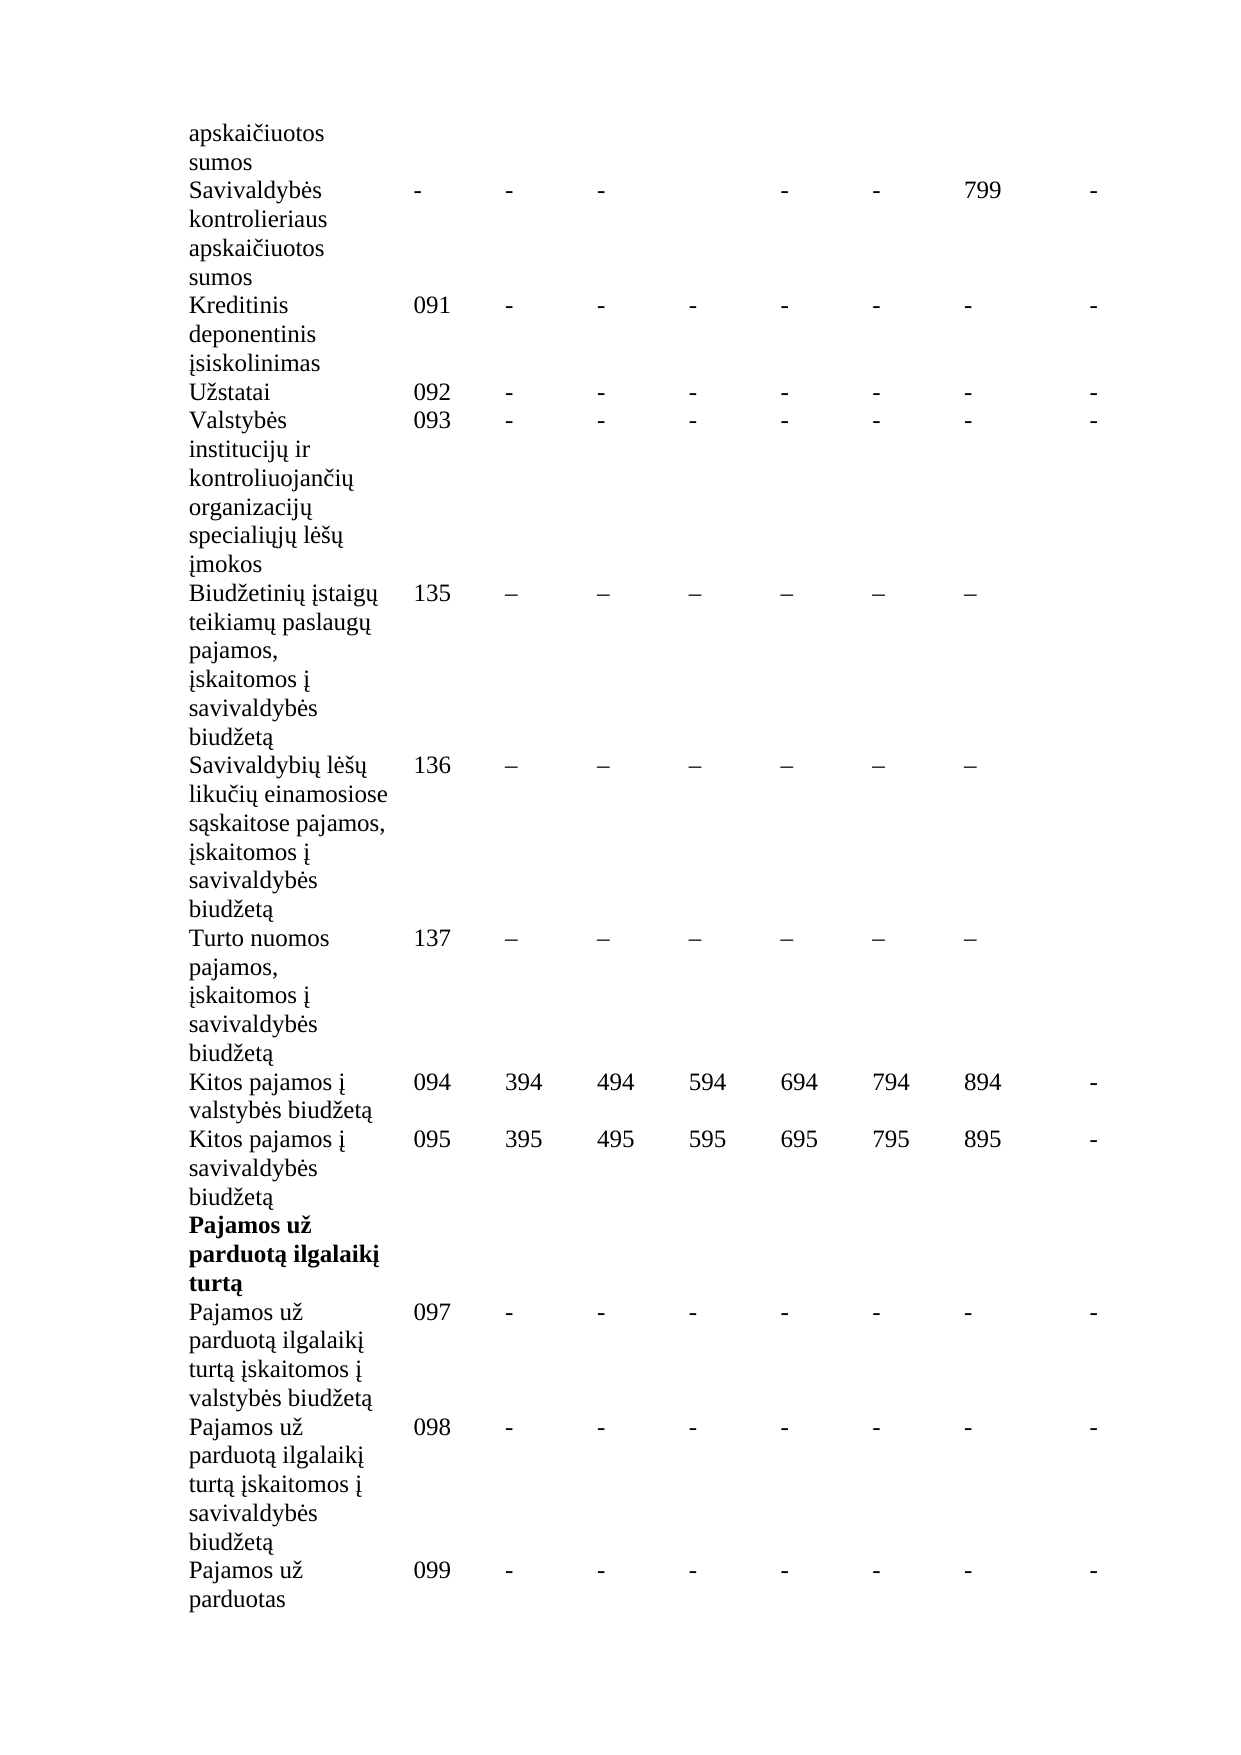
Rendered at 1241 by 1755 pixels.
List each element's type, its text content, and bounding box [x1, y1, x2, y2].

table_cell – [677, 923, 769, 1067]
table_cell – [494, 578, 586, 751]
table_cell Valstybės institucijų ir kontroliuojančių organizacijų specialiųjų lėšų įmokos [177, 406, 402, 578]
table_cell Pajamos už parduotą ilgalaikį turtą [177, 1211, 402, 1297]
table_cell Kitos pajamos į savivaldybės biudžetą [177, 1124, 402, 1211]
table_cell 594 [677, 1067, 769, 1124]
table_cell 395 [494, 1124, 586, 1211]
table_cell - [586, 118, 677, 176]
table_cell Kitos pajamos į valstybės biudžetą [177, 1067, 402, 1124]
table_cell - [769, 1412, 861, 1556]
table_cell - [953, 1556, 1078, 1613]
table_cell – [769, 751, 861, 923]
table_cell - [953, 377, 1078, 406]
table_cell - [769, 377, 861, 406]
table_cell - [1078, 377, 1181, 406]
table_cell 095 [402, 1124, 494, 1211]
table_cell - [769, 118, 861, 176]
table_cell 091 [402, 291, 494, 377]
table_cell – [494, 923, 586, 1067]
table_cell - [677, 1412, 769, 1556]
table_cell - [769, 176, 861, 291]
table_cell - [769, 1297, 861, 1412]
table_cell - [586, 1297, 677, 1412]
table_cell - [494, 406, 586, 578]
table_cell - [494, 1556, 586, 1613]
table_cell Turto nuomos pajamos, įskaitomos į savivaldybės biudžetą [177, 923, 402, 1067]
table_cell - [861, 291, 953, 377]
table_cell 894 [953, 1067, 1078, 1124]
table_cell 135 [402, 578, 494, 751]
table_cell 795 [861, 1124, 953, 1211]
table_cell - [953, 1412, 1078, 1556]
table_cell [953, 1211, 1078, 1297]
table_cell – [586, 578, 677, 751]
table_cell - [861, 1556, 953, 1613]
table_cell - [1078, 1067, 1181, 1124]
table_cell - [586, 1412, 677, 1556]
table_cell - [861, 1297, 953, 1412]
table_cell Savivaldybės kontrolieriaus apskaičiuotos sumos [177, 176, 402, 291]
table_cell – [677, 751, 769, 923]
table_cell - [861, 176, 953, 291]
table_cell 494 [586, 1067, 677, 1124]
table_cell [677, 1211, 769, 1297]
table_cell – [769, 923, 861, 1067]
table_cell [1078, 923, 1181, 1067]
table_cell [861, 1211, 953, 1297]
table_cell [1078, 751, 1181, 923]
table_cell Pajamos už parduotą ilgalaikį turtą įskaitomos į savivaldybės biudžetą [177, 1412, 402, 1556]
table_cell - [586, 406, 677, 578]
table_cell [953, 118, 1078, 176]
table_cell 093 [402, 406, 494, 578]
table_cell - [861, 1412, 953, 1556]
table_cell - [769, 406, 861, 578]
table_cell – [861, 751, 953, 923]
table_cell – [861, 578, 953, 751]
table_cell - [769, 1556, 861, 1613]
table_cell - [1078, 176, 1181, 291]
table_cell - [677, 118, 769, 176]
table_cell [494, 1211, 586, 1297]
table_cell - [1078, 1556, 1181, 1613]
table_cell - [1078, 291, 1181, 377]
table_cell - [494, 176, 586, 291]
table_cell - [677, 377, 769, 406]
table_cell - [1078, 118, 1181, 176]
table_cell – [861, 923, 953, 1067]
table_cell 394 [494, 1067, 586, 1124]
table_cell 695 [769, 1124, 861, 1211]
table_cell - [586, 377, 677, 406]
table_cell – [586, 751, 677, 923]
table_cell - [861, 118, 953, 176]
table_cell 595 [677, 1124, 769, 1211]
table_cell - [494, 118, 586, 176]
table_cell - [861, 406, 953, 578]
table_cell – [677, 578, 769, 751]
table_cell [402, 118, 494, 176]
table_cell 098 [402, 1412, 494, 1556]
table_cell - [1078, 1297, 1181, 1412]
table_cell 092 [402, 377, 494, 406]
table_cell - [677, 291, 769, 377]
table_cell - [1078, 1124, 1181, 1211]
table_cell [769, 1211, 861, 1297]
table_cell – [953, 923, 1078, 1067]
table_cell 694 [769, 1067, 861, 1124]
table_cell - [494, 291, 586, 377]
table_cell - [586, 291, 677, 377]
table_cell Užstatai [177, 377, 402, 406]
table_cell - [586, 176, 677, 291]
table_cell 137 [402, 923, 494, 1067]
table_cell - [1078, 406, 1181, 578]
table_cell - [1078, 1412, 1181, 1556]
table_cell - [402, 176, 494, 291]
table_cell - [677, 1297, 769, 1412]
table_cell - [861, 377, 953, 406]
table_cell [1078, 1211, 1181, 1297]
table_cell Savivaldybių lėšų likučių einamosiose sąskaitose pajamos, įskaitomos į savivaldybės biudžetą [177, 751, 402, 923]
table_cell - [953, 1297, 1078, 1412]
table_cell 136 [402, 751, 494, 923]
table_cell - [677, 406, 769, 578]
table_cell – [953, 578, 1078, 751]
table_cell [1078, 578, 1181, 751]
table_cell 099 [402, 1556, 494, 1613]
table_cell 799 [953, 176, 1078, 291]
table_cell – [769, 578, 861, 751]
table_cell - [769, 291, 861, 377]
table_cell 495 [586, 1124, 677, 1211]
table_cell Biudžetinių įstaigų teikiamų paslaugų pajamos, įskaitomos į savivaldybės biudžetą [177, 578, 402, 751]
table_cell - [677, 1556, 769, 1613]
table_cell – [586, 923, 677, 1067]
table_cell - [494, 1412, 586, 1556]
table_cell – [494, 751, 586, 923]
table_cell – [953, 751, 1078, 923]
table_cell - [953, 406, 1078, 578]
table_cell Pajamos už parduotą ilgalaikį turtą įskaitomos į valstybės biudžetą [177, 1297, 402, 1412]
table_cell - [953, 291, 1078, 377]
table_cell Kreditinis deponentinis įsiskolinimas [177, 291, 402, 377]
table_cell 094 [402, 1067, 494, 1124]
table_cell [402, 1211, 494, 1297]
table_cell 794 [861, 1067, 953, 1124]
table_cell [586, 1211, 677, 1297]
table_cell apskaičiuotos sumos [177, 118, 402, 176]
table_cell - [586, 1556, 677, 1613]
table_cell [677, 176, 769, 291]
table_cell - [494, 377, 586, 406]
table_cell Pajamos už parduotas [177, 1556, 402, 1613]
table_cell 097 [402, 1297, 494, 1412]
table_cell 895 [953, 1124, 1078, 1211]
table_cell - [494, 1297, 586, 1412]
